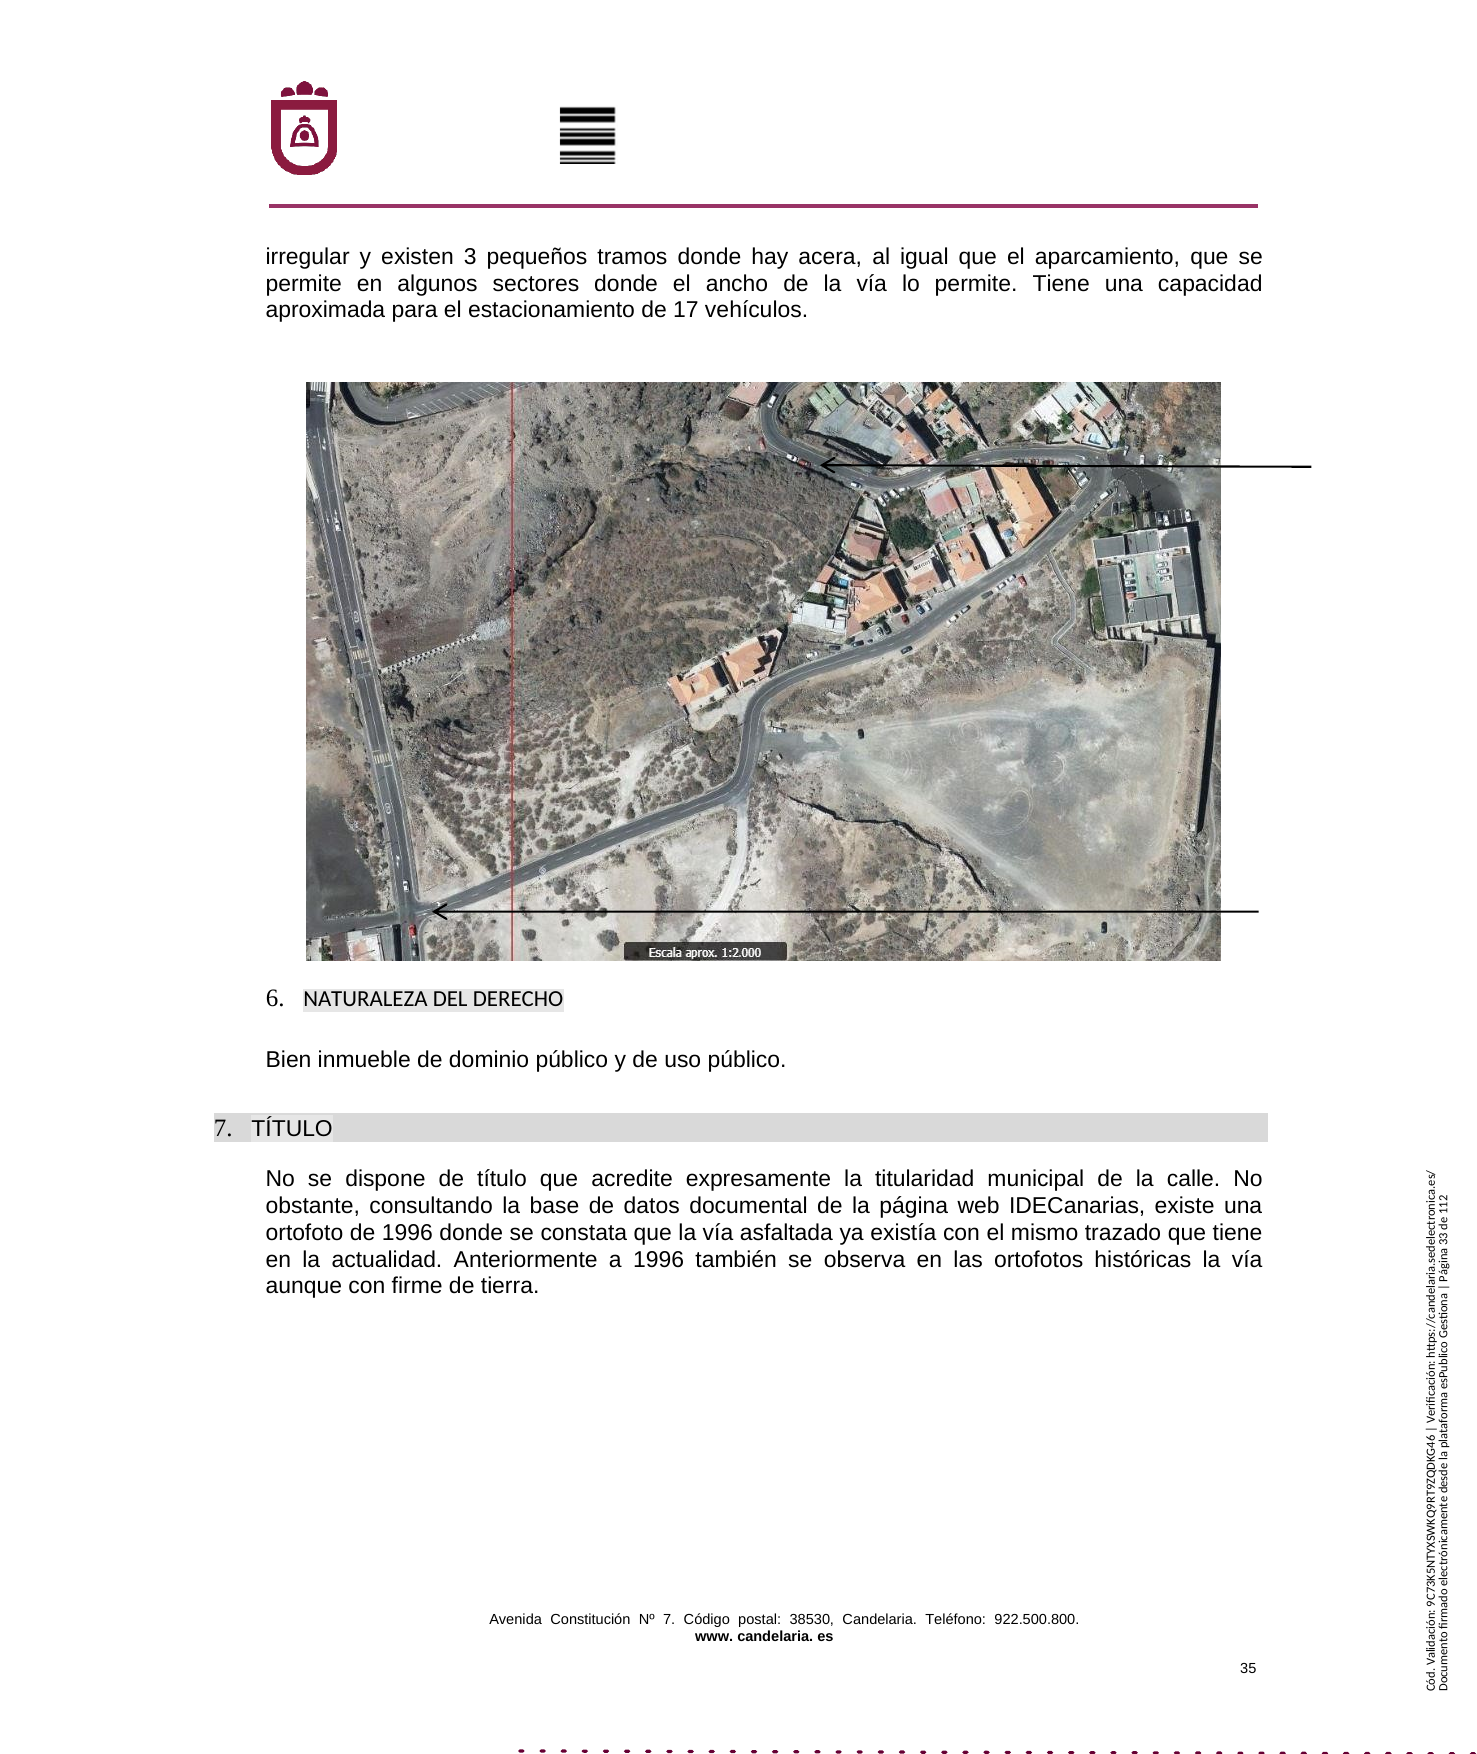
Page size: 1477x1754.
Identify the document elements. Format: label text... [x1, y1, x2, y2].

text No se dispone de título que acredite expresamente la titularidad municipal de la calle. No obstante, consultando la base de datos documental de la página web IDECanarias, existe una ortofoto de 1996 donde se constata que la vía asfaltada ya existía con el mismo trazado que tiene en la actualidad. Anteriormente a 1996 también se observa en las ortofotos históricas la vía aunque con firme de tierra. [265, 1165, 1263, 1299]
list TÍTULO [214, 1113, 1268, 1142]
text Bien inmueble de dominio público y de uso público. [265, 1044, 1263, 1073]
text irregular y existen 3 pequeños tramos donde hay acera, al igual que el aparcamiento, que se permite en algunos sectores donde el ancho de la vía lo permite. Tiene una capacidad aproximada para el estacionamiento de 17 vehículos. [265, 243, 1263, 323]
